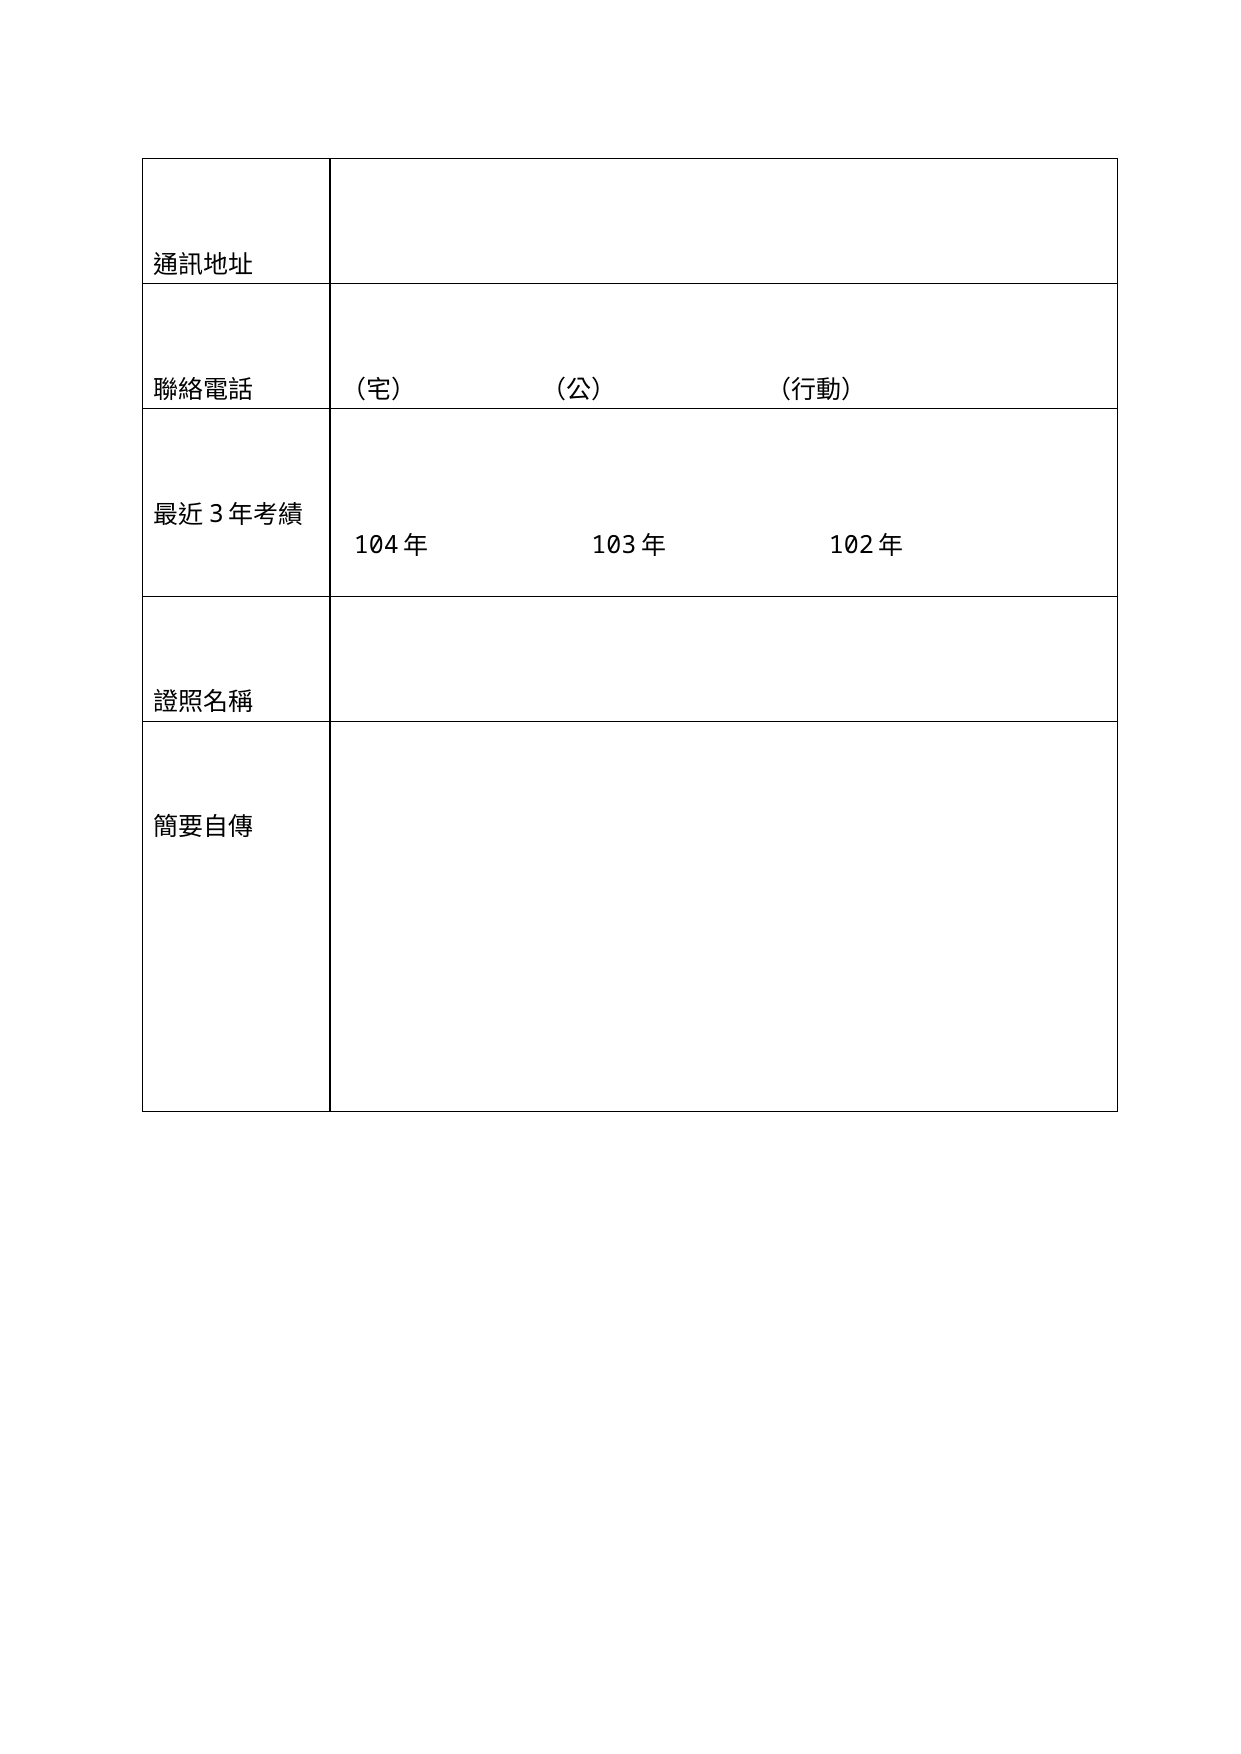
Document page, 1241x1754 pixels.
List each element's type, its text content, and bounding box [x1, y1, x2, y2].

table_cell 簡要自傳 [143, 722, 329, 1111]
table_cell （宅） （公） （行動） [331, 284, 1117, 408]
table_cell [331, 159, 1117, 283]
table_cell 通訊地址 [143, 159, 329, 283]
table_cell 104年 103年 102年 [331, 409, 1117, 596]
table_cell 證照名稱 [143, 597, 329, 721]
table_cell 最近3年考績 [143, 409, 329, 596]
table_cell [331, 722, 1117, 1111]
table_cell 聯絡電話 [143, 284, 329, 408]
table_cell [331, 597, 1117, 721]
